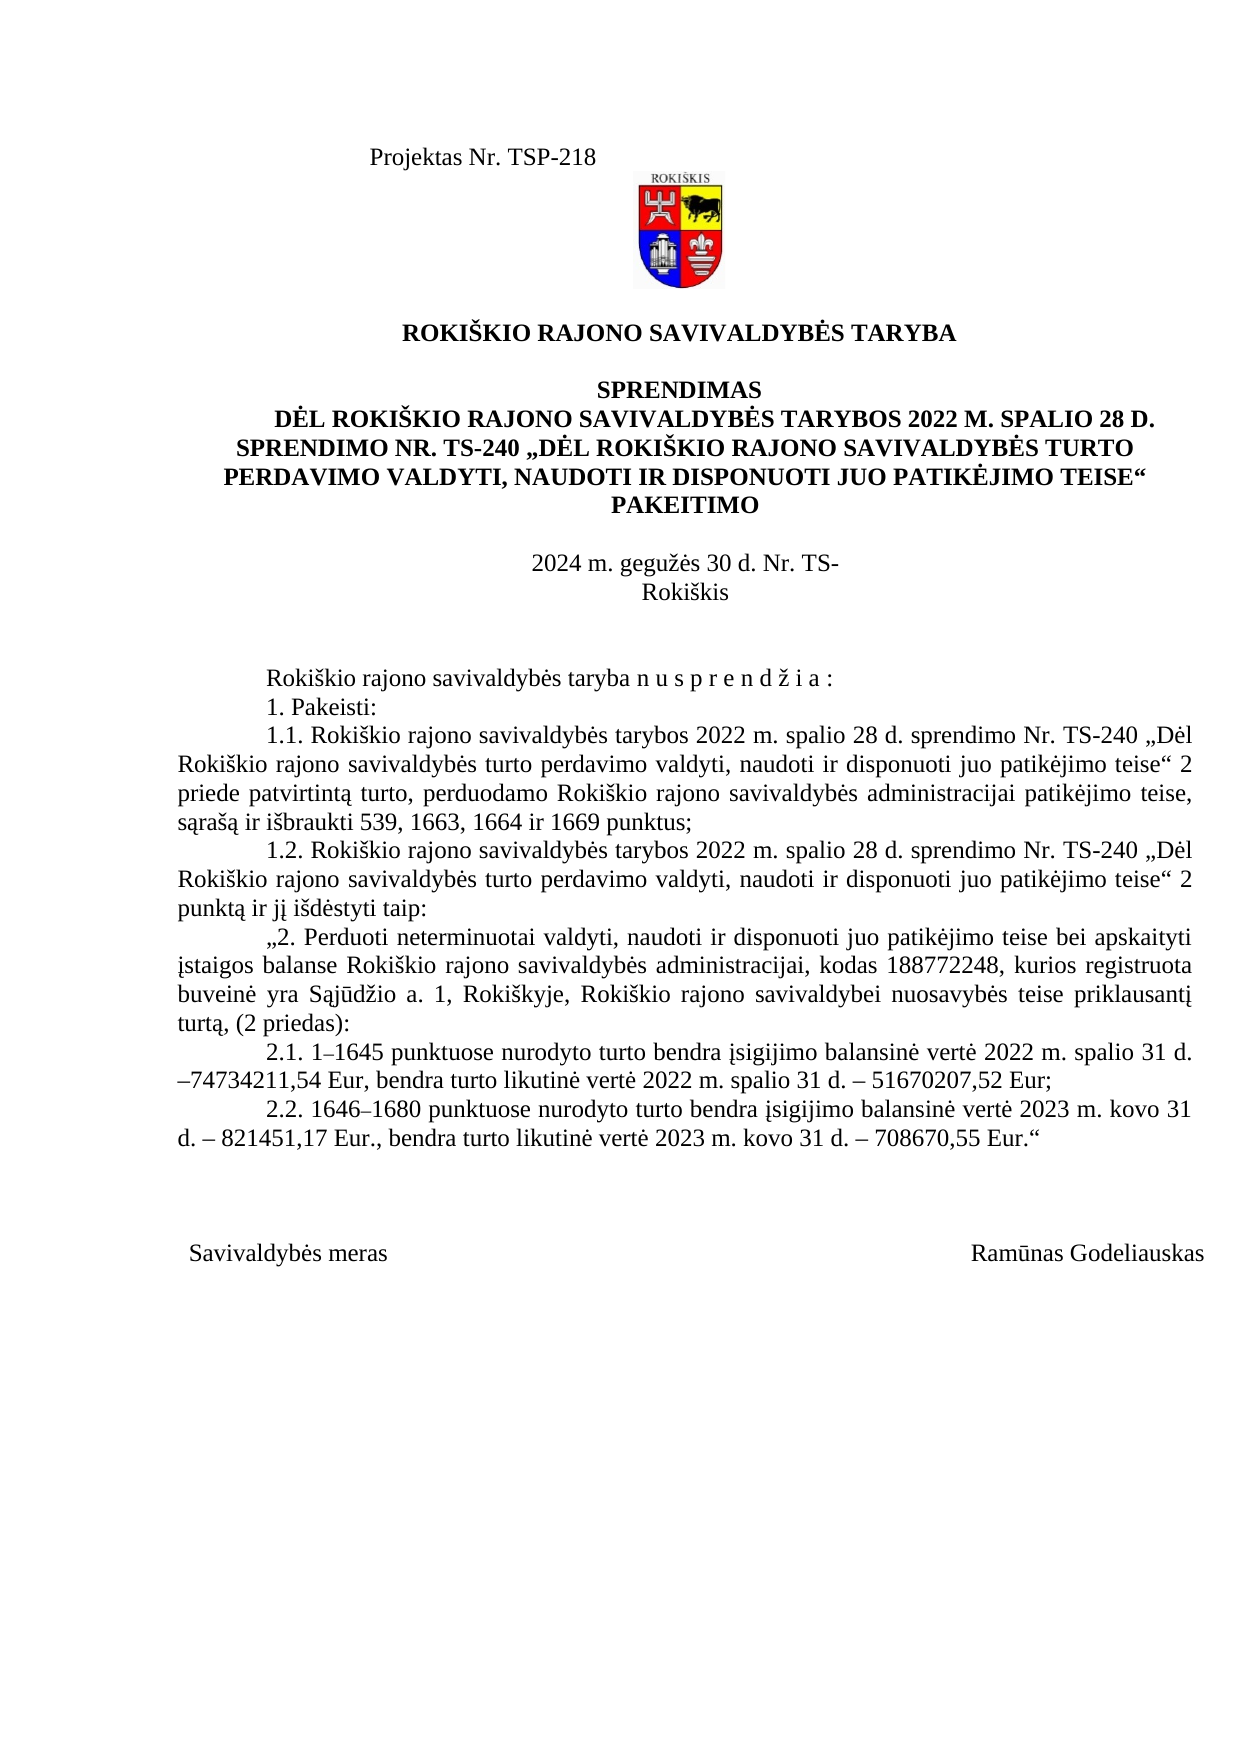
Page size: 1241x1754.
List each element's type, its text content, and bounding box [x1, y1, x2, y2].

text 1.2. Rokiškio rajono savivaldybės tarybos 2022 m. spalio 28 d. sprendimo Nr. TS-240 „Dėl Rokiškio rajono savivaldybės turto perdavimo valdyti, naudoti ir disponuoti juo patikėjimo teise“ 2 punktą ir jį išdėstyti taip: [177, 835, 1193, 922]
text DĖL ROKIŠKIO RAJONO SAVIVALDYBĖS TARYBOS 2022 M. SPALIO 28 D. SPRENDIMO NR. TS-240 „DĖL ROKIŠKIO RAJONO SAVIVALDYBĖS TURTO PERDAVIMO VALDYTI, NAUDOTI IR DISPONUOTI JUO PATIKĖJIMO TEISE“ PAKEITIMO [177, 404, 1193, 519]
text Rokiškis [177, 577, 1193, 605]
text Projektas Nr. TSP-218 [177, 142, 1181, 171]
text 1. Pakeisti: [236, 692, 1193, 720]
table_header Ramūnas Godeliauskas [690, 1238, 1204, 1267]
text 2024 m. gegužės 30 d. Nr. TS- [177, 548, 1193, 577]
text SPRENDIMAS [177, 375, 1181, 404]
text ROKIŠKIO rajono savivaldybėS TARYBA [177, 318, 1181, 347]
text 2.2. 1646–1680 punktuose nurodyto turto bendra įsigijimo balansinė vertė 2023 m. kovo 31 d. – 821451,17 Eur., bendra turto likutinė vertė 2023 m. kovo 31 d. – 708670,55 Eur.“ [177, 1094, 1193, 1152]
text 2.1. 1–1645 punktuose nurodyto turto bendra įsigijimo balansinė vertė 2022 m. spalio 31 d. –74734211,54 Eur, bendra turto likutinė vertė 2022 m. spalio 31 d. – 51670207,52 Eur; [177, 1037, 1193, 1094]
text 1.1. Rokiškio rajono savivaldybės tarybos 2022 m. spalio 28 d. sprendimo Nr. TS-240 „Dėl Rokiškio rajono savivaldybės turto perdavimo valdyti, naudoti ir disponuoti juo patikėjimo teise“ 2 priede patvirtintą turto, perduodamo Rokiškio rajono savivaldybės administracijai patikėjimo teise, sąrašą ir išbraukti 539, 1663, 1664 ir 1669 punktus; [177, 720, 1193, 835]
text „2. Perduoti neterminuotai valdyti, naudoti ir disponuoti juo patikėjimo teise bei apskaityti įstaigos balanse Rokiškio rajono savivaldybės administracijai, kodas 188772248, kurios registruota buveinė yra Sąjūdžio a. 1, Rokiškyje, Rokiškio rajono savivaldybei nuosavybės teise priklausantį turtą, (2 priedas): [177, 922, 1193, 1037]
text Rokiškio rajono savivaldybės taryba nusprendžia: [177, 663, 1193, 692]
table_header Savivaldybės meras [177, 1238, 690, 1267]
